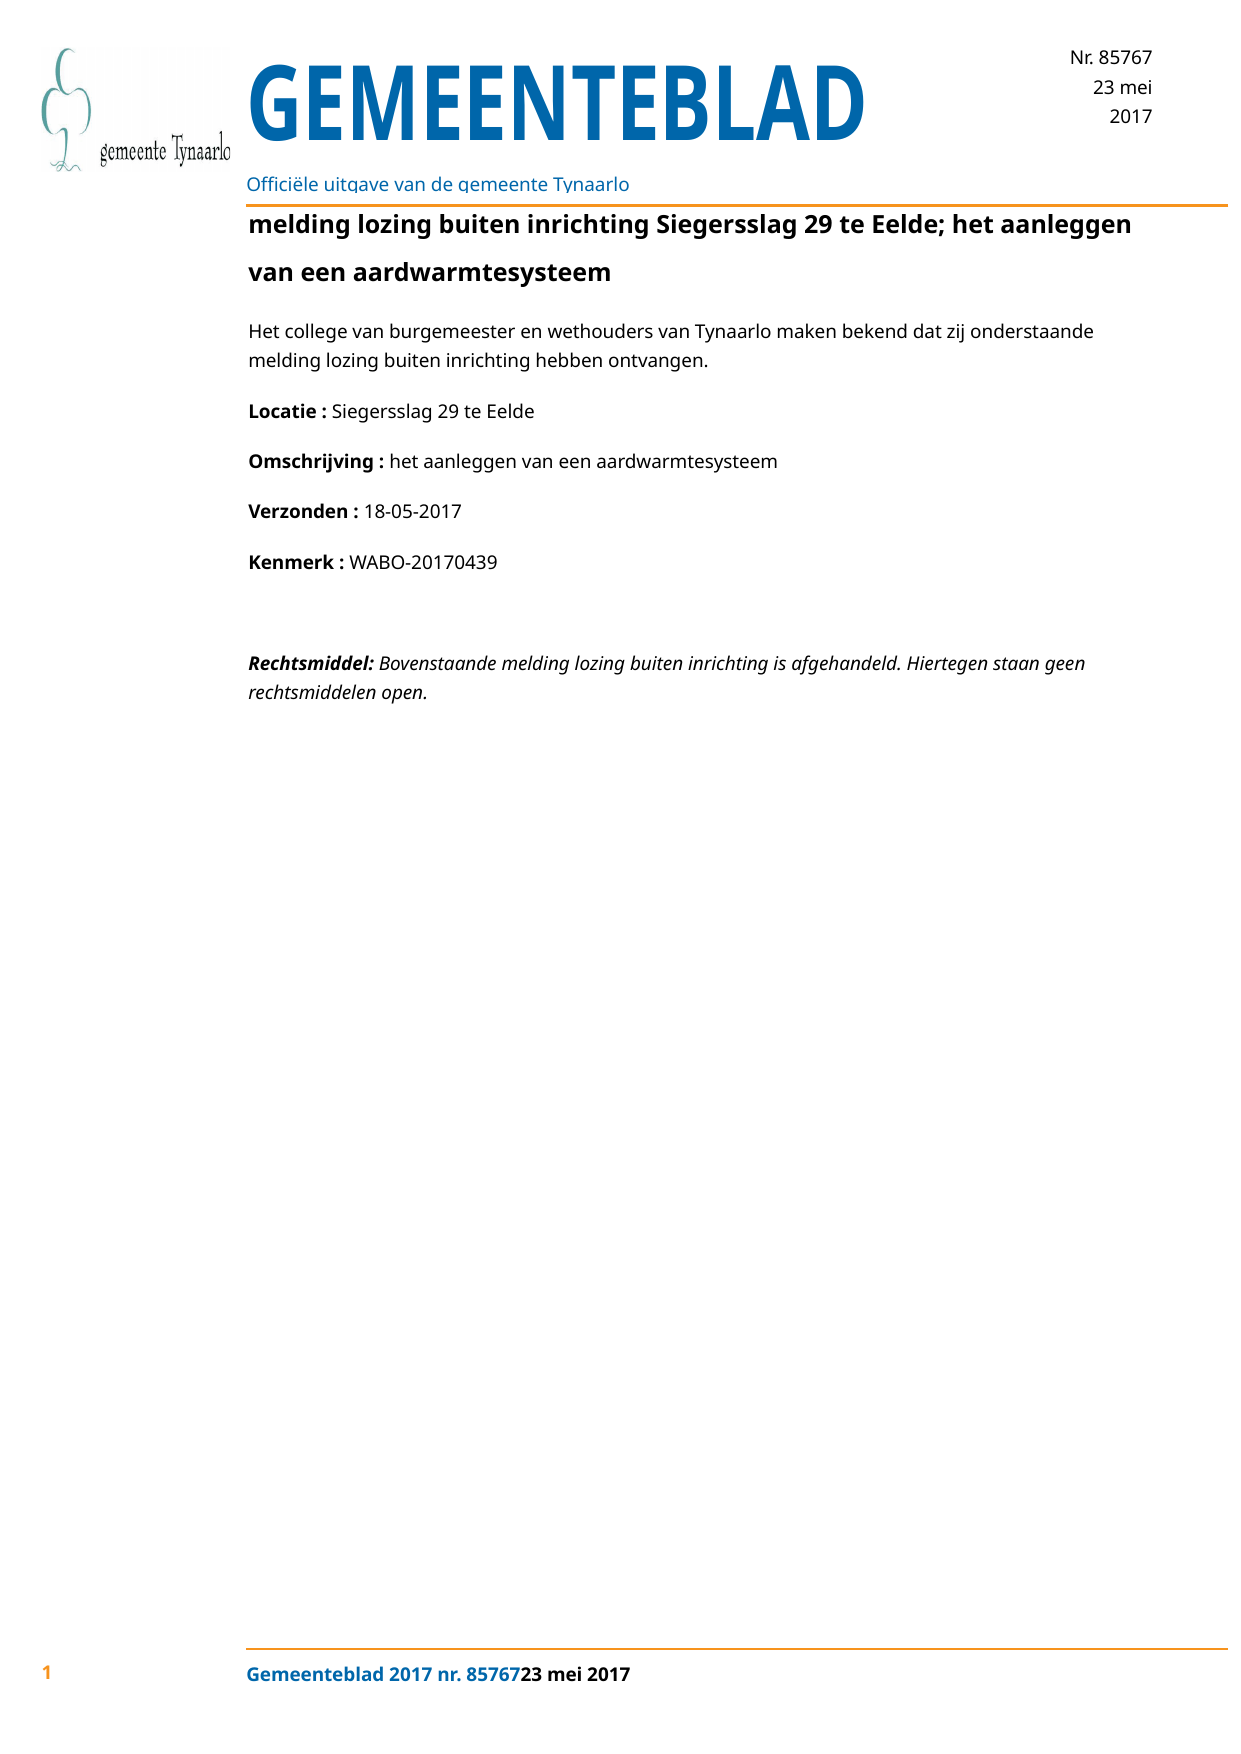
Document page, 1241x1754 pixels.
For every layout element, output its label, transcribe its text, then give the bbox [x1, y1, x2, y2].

text Kenmerk : WABO-20170439 [248, 549, 1152, 575]
picture [41, 47, 231, 172]
text Omschrijving : het aanleggen van een aardwarmtesysteem [248, 448, 1152, 474]
text Rechtsmiddel: Bovenstaande melding lozing buiten inrichting is afgehandeld. Hiertegen staan geen rechtsmiddelen open. [248, 650, 1152, 705]
text Het college van burgemeester en wethouders van Tynaarlo maken bekend dat zij onderstaande melding lozing buiten inrichting hebben ontvangen. [248, 318, 1152, 373]
text Verzonden : 18-05-2017 [248, 499, 1152, 524]
text melding lozing buiten inrichting Siegersslag 29 te Eelde; het aanleggen van een aardwarmtesysteem [248, 207, 1152, 288]
text Locatie : Siegersslag 29 te Eelde [248, 398, 1152, 424]
